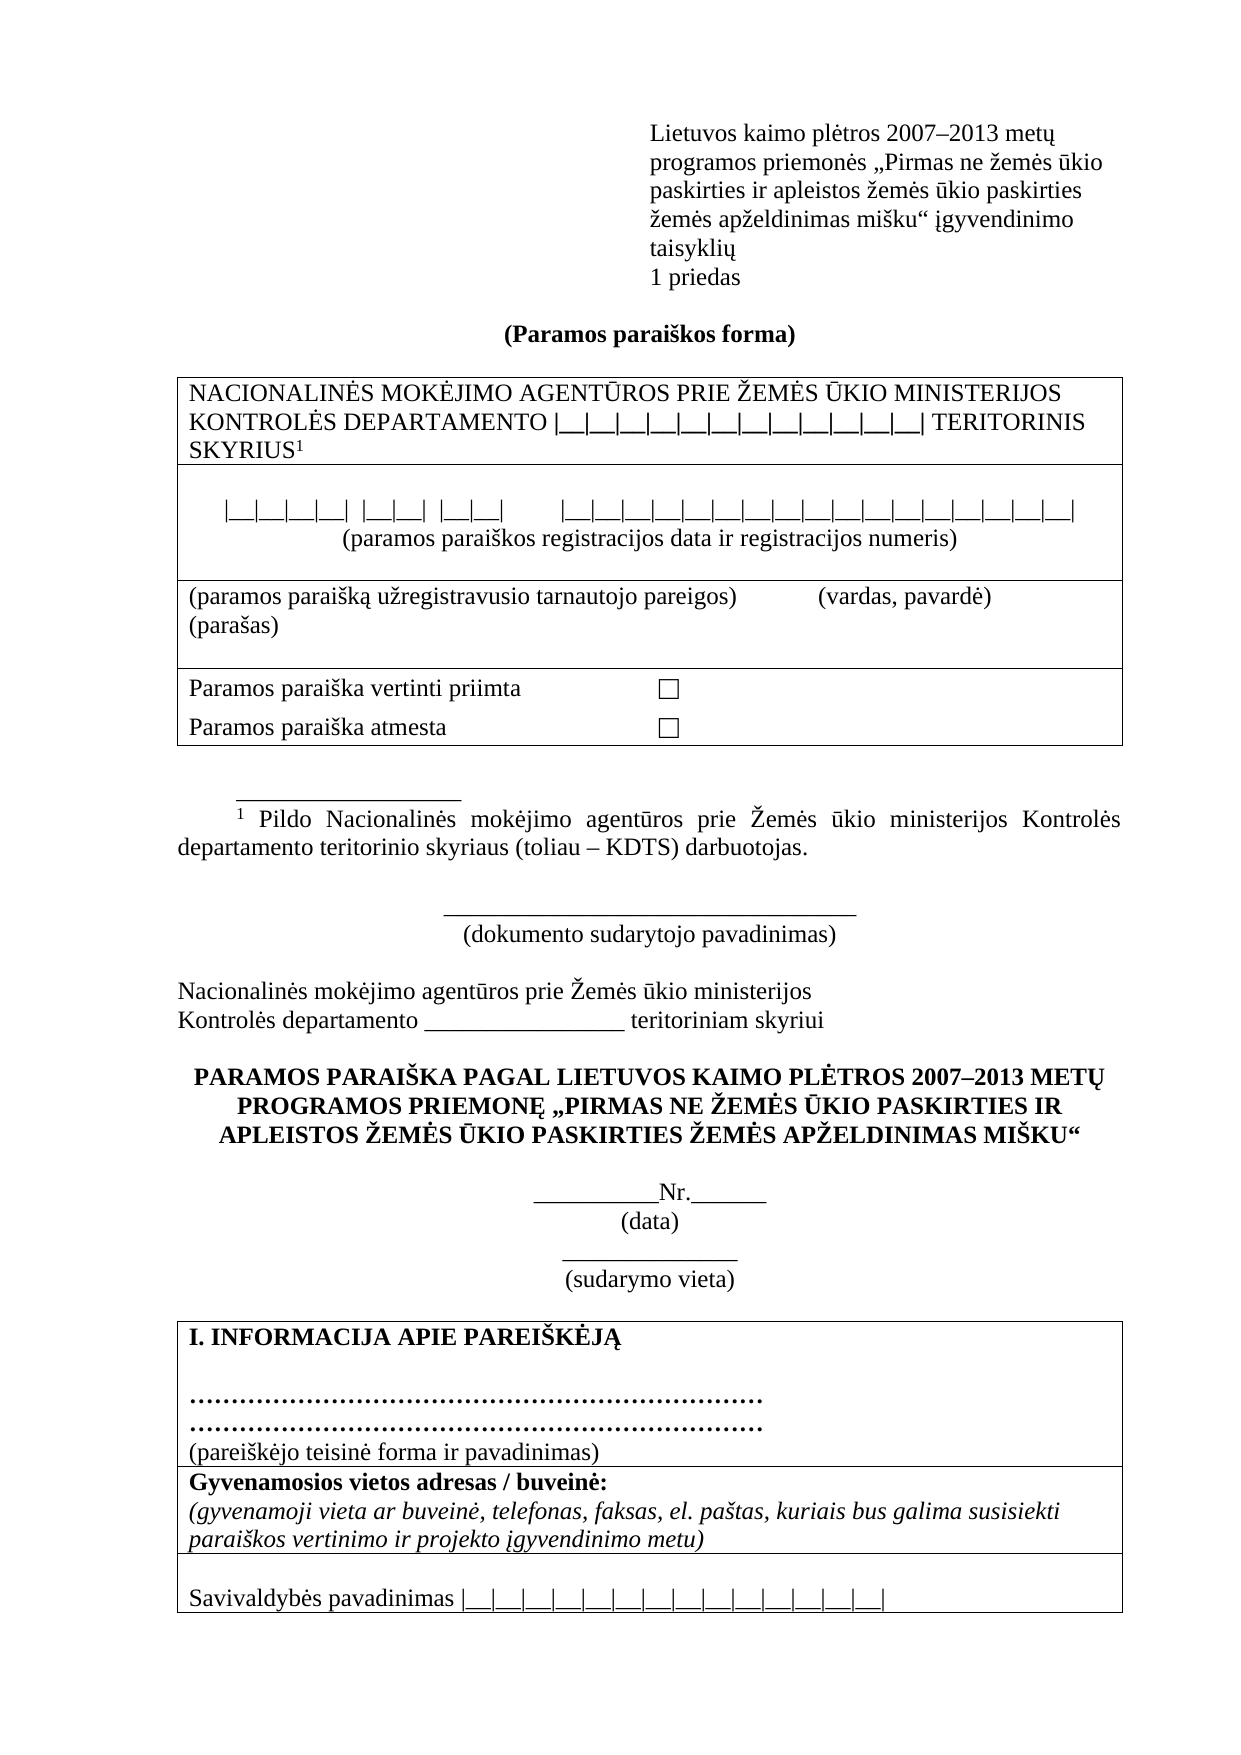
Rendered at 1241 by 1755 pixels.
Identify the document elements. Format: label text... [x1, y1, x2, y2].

text (Paramos paraiškos forma) [177, 319, 1122, 348]
text taisyklių [649, 233, 1122, 262]
table_header Nacionalinės mokėjimo agentŪros prie žemės ūkio ministerijos Kontrolės departamento |__|__|__|__|__|__|__|__|__|__|__|__| teritorinis skyrius1 [178, 378, 1122, 464]
table_cell Paramos paraiška vertinti priimta [178, 669, 588, 707]
text (sudarymo vieta) [177, 1264, 1122, 1292]
text ______________ [177, 1235, 1122, 1264]
text 1 Pildo Nacionalinės mokėjimo agentūros prie Žemės ūkio ministerijos Kontrolės departamento teritorinio skyriaus (toliau – KDTS) darbuotojas. [177, 804, 1122, 861]
table_cell (paramos paraišką užregistravusio tarnautojo pareigos) (vardas, pavardė) (parašas) [178, 581, 1122, 667]
text _________________________________ [177, 890, 1122, 919]
text žemės apželdinimas mišku“ įgyvendinimo [649, 204, 1122, 233]
text 1 priedas [649, 262, 1122, 291]
text __________Nr.______ [177, 1177, 1122, 1206]
text (dokumento sudarytojo pavadinimas) [177, 919, 1122, 947]
table_cell □ [588, 669, 1122, 707]
text Kontrolės departamento ________________ teritoriniam skyriui [177, 1005, 1122, 1034]
table_cell |__|__|__|__| |__|__| |__|__| |__|__|__|__|__|__|__|__|__|__|__|__|__|__|__|__|__| (paramos paraiškos registracijos data ir registracijos numeris) [178, 465, 1122, 580]
text Nacionalinės mokėjimo agentūros prie Žemės ūkio ministerijos [177, 976, 1122, 1005]
text programos priemonės „Pirmas ne žemės ūkio [649, 147, 1122, 176]
table_cell □ [588, 707, 1122, 745]
text Lietuvos kaimo plėtros 2007–2013 metų [649, 118, 1122, 147]
table_cell Gyvenamosios vietos adresas / buveinė: (gyvenamoji vieta ar buveinė, telefonas, faksas, el. paštas, kuriais bus galima susisiekti paraiškos vertinimo ir projekto įgyvendinimo metu) [178, 1467, 1122, 1553]
text __________________ [177, 775, 1122, 804]
table_header I. INFORMACIJA APIE PAREIŠKĖJĄ …………………………………………………………… …………………………………………………………… (pareiškėjo teisinė forma ir pavadinimas) [178, 1322, 1122, 1466]
text paskirties ir apleistos žemės ūkio paskirties [649, 176, 1122, 204]
text PARAMOS Paraiška PAGAL LIETUVOS Kaimo plėtros 2007–2013 metų programos priemonę „PIRMAS NE žemės ūkio paskirties ir apleistos žemės ūkio paskirties žemės apželdinimas mišku“ [177, 1062, 1122, 1149]
table_cell Paramos paraiška atmesta [178, 707, 588, 745]
text (data) [177, 1206, 1122, 1235]
table_cell Savivaldybės pavadinimas |__|__|__|__|__|__|__|__|__|__|__|__|__|__| [178, 1554, 1122, 1612]
